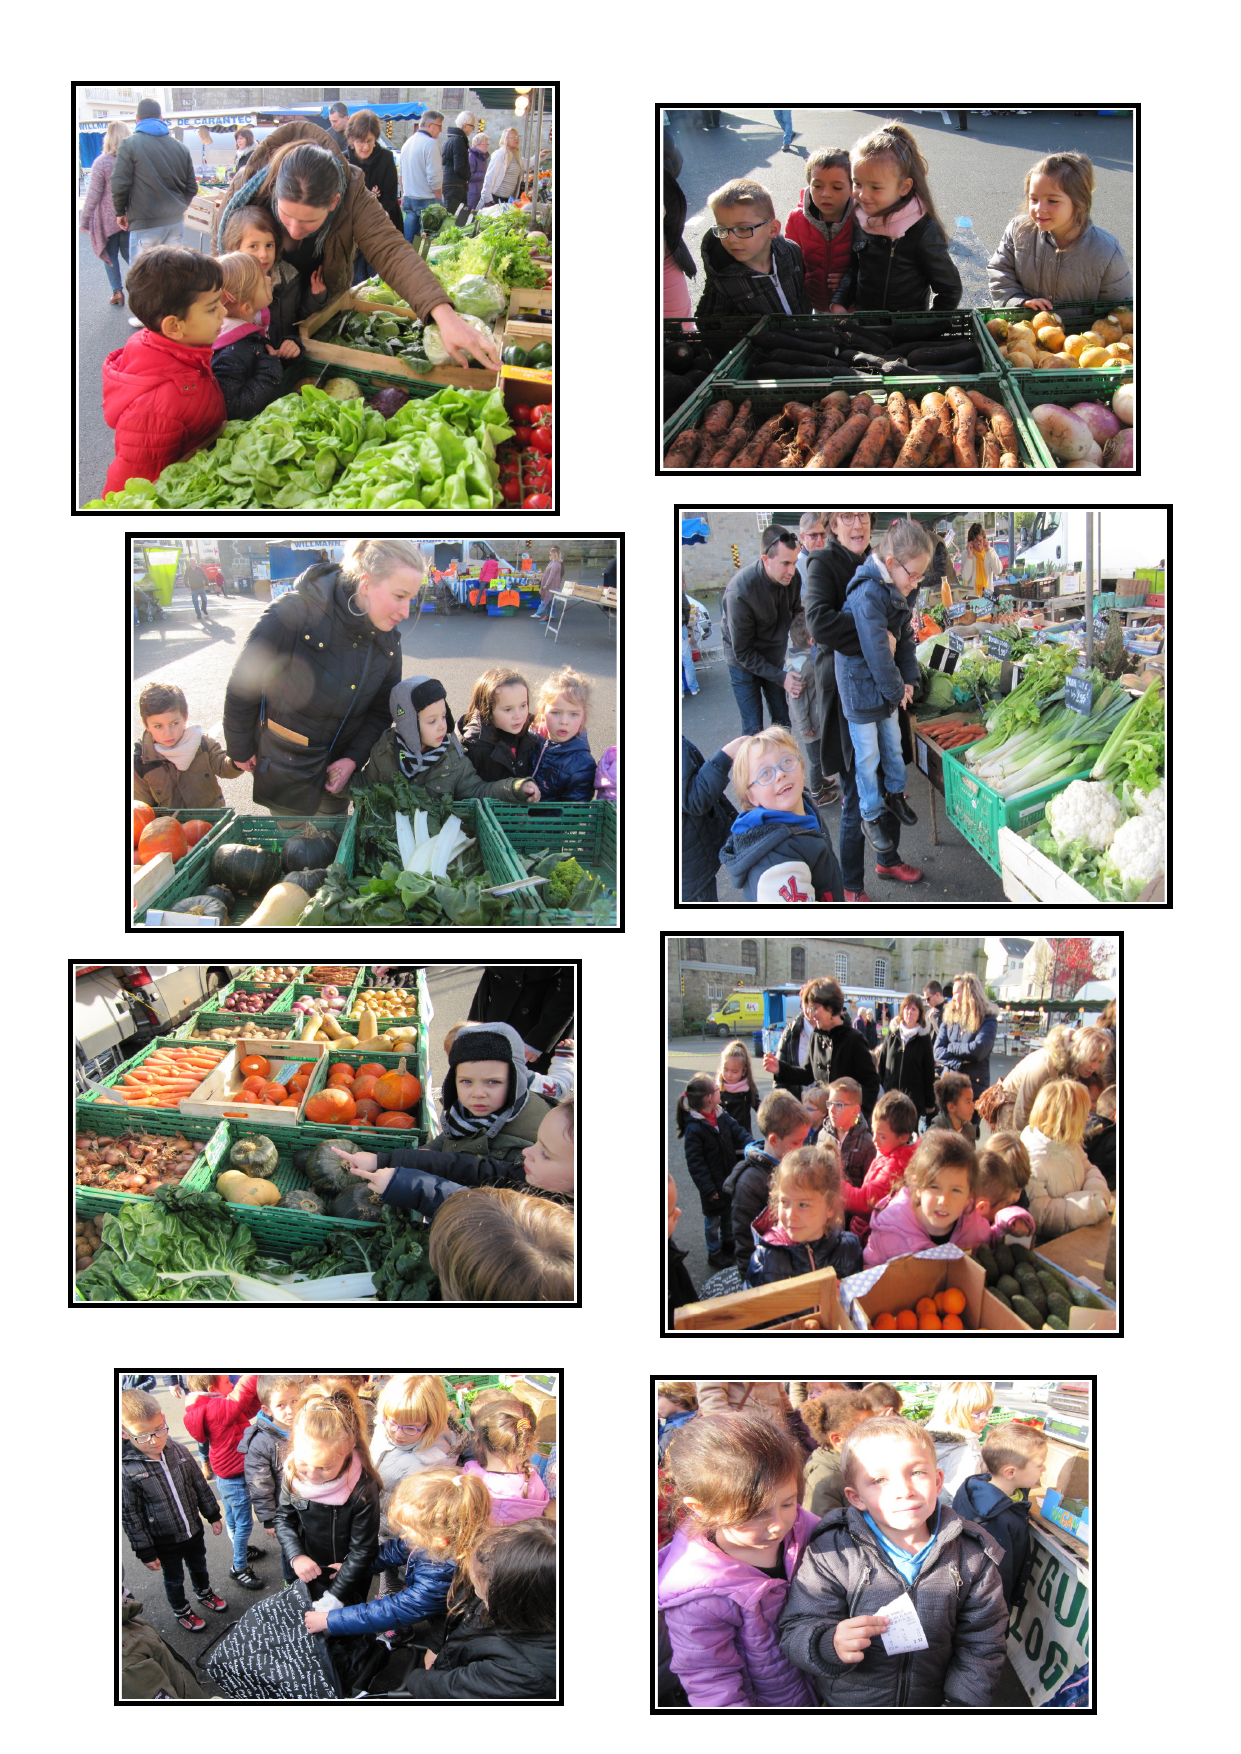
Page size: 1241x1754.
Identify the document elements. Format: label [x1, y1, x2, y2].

picture [75, 966, 574, 1301]
picture [133, 540, 617, 926]
picture [663, 110, 1134, 468]
picture [667, 938, 1117, 1330]
picture [121, 1375, 557, 1699]
picture [681, 512, 1165, 902]
picture [78, 88, 552, 509]
picture [657, 1382, 1089, 1707]
